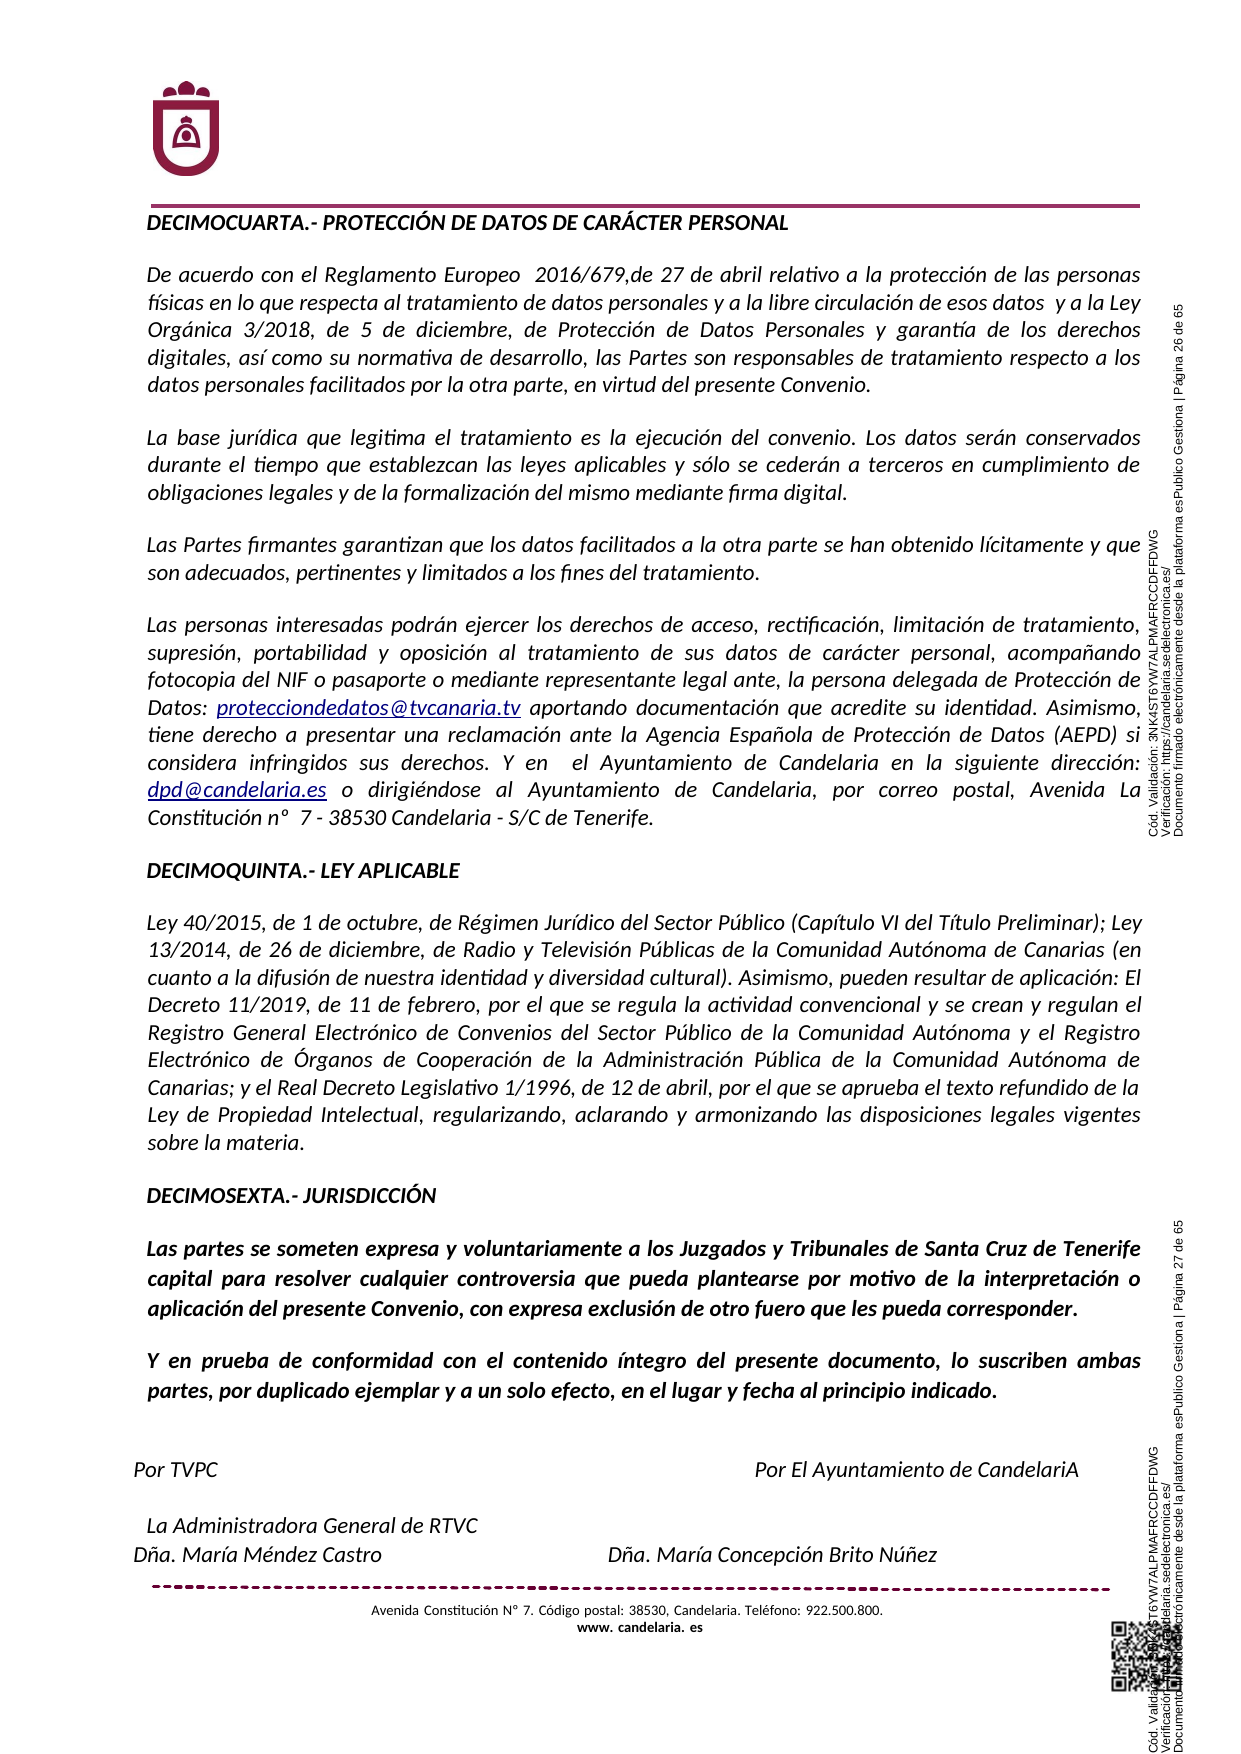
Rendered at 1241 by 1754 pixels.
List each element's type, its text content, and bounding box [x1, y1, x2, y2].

text DECIMOSEXTA.- JURISDICCIÓN [146, 1181, 1146, 1209]
text DECIMOQUINTA.- LEY APLICABLE [146, 856, 1146, 884]
text Las partes se someten expresa y voluntariamente a los Juzgados y Tribunales de Santa Cruz de Tenerife capital para resolver cualquier controversia que pueda plantearse por motivo de la interpretación o aplicación del presente Convenio, con expresa exclusión de otro fuero que les pueda corresponder. [146, 1234, 1146, 1322]
text Las Partes firmantes garantizan que los datos facilitados a la otra parte se han obtenido lícitamente y que son adecuados, pertinentes y limitados a los fines del tratamiento. [146, 531, 1146, 586]
text Las personas interesadas podrán ejercer los derechos de acceso, rectificación, limitación de tratamiento, supresión, portabilidad y oposición al tratamiento de sus datos de carácter personal, acompañando fotocopia del NIF o pasaporte o mediante representante legal ante, la persona delegada de Protección de Datos: protecciondedatos@tvcanaria.tv aportando documentación que acredite su identidad. Asimismo, tiene derecho a presentar una reclamación ante la Agencia Española de Protección de Datos (AEPD) si considera infringidos sus derechos. Y en el Ayuntamiento de Candelaria en la siguiente dirección: dpd@candelaria.es o dirigiéndose al Ayuntamiento de Candelaria, por correo postal, Avenida La Constitución nº 7 - 38530 Candelaria - S/C de Tenerife. [146, 611, 1146, 831]
text La base jurídica que legitima el tratamiento es la ejecución del convenio. Los datos serán conservados durante el tiempo que establezcan las leyes aplicables y sólo se cederán a terceros en cumplimiento de obligaciones legales y de la formalización del mismo mediante firma digital. [146, 423, 1146, 506]
text DECIMOCUARTA.- PROTECCIÓN DE DATOS DE CARÁCTER PERSONAL [146, 151, 1146, 236]
text La Administradora General de RTVC [146, 1511, 1146, 1538]
text Ley 40/2015, de 1 de octubre, de Régimen Jurídico del Sector Público (Capítulo VI del Título Preliminar); Ley 13/2014, de 26 de diciembre, de Radio y Televisión Públicas de la Comunidad Autónoma de Canarias (en cuanto a la difusión de nuestra identidad y diversidad cultural). Asimismo, pueden resultar de aplicación: El Decreto 11/2019, de 11 de febrero, por el que se regula la actividad convencional y se crean y regulan el Registro General Electrónico de Convenios del Sector Público de la Comunidad Autónoma y el Registro Electrónico de Órganos de Cooperación de la Administración Pública de la Comunidad Autónoma de Canarias; y el Real Decreto Legislativo 1/1996, de 12 de abril, por el que se aprueba el texto refundido de la Ley de Propiedad Intelectual, regularizando, aclarando y armonizando las disposiciones legales vigentes sobre la materia. [146, 909, 1146, 1156]
text Por TVPC Por El Ayuntamiento de CandelariA [133, 1456, 1146, 1483]
text De acuerdo con el Reglamento Europeo 2016/679,de 27 de abril relativo a la protección de las personas físicas en lo que respecta al tratamiento de datos personales y a la libre circulación de esos datos y a la Ley Orgánica 3/2018, de 5 de diciembre, de Protección de Datos Personales y garantía de los derechos digitales, así como su normativa de desarrollo, las Partes son responsables de tratamiento respecto a los datos personales facilitados por la otra parte, en virtud del presente Convenio. [146, 261, 1146, 398]
text Y en prueba de conformidad con el contenido íntegro del presente documento, lo suscriben ambas partes, por duplicado ejemplar y a un solo efecto, en el lugar y fecha al principio indicado. [146, 1346, 1146, 1404]
text Dña. María Méndez Castro Dña. María Concepción Brito Núñez [133, 1541, 1146, 1568]
